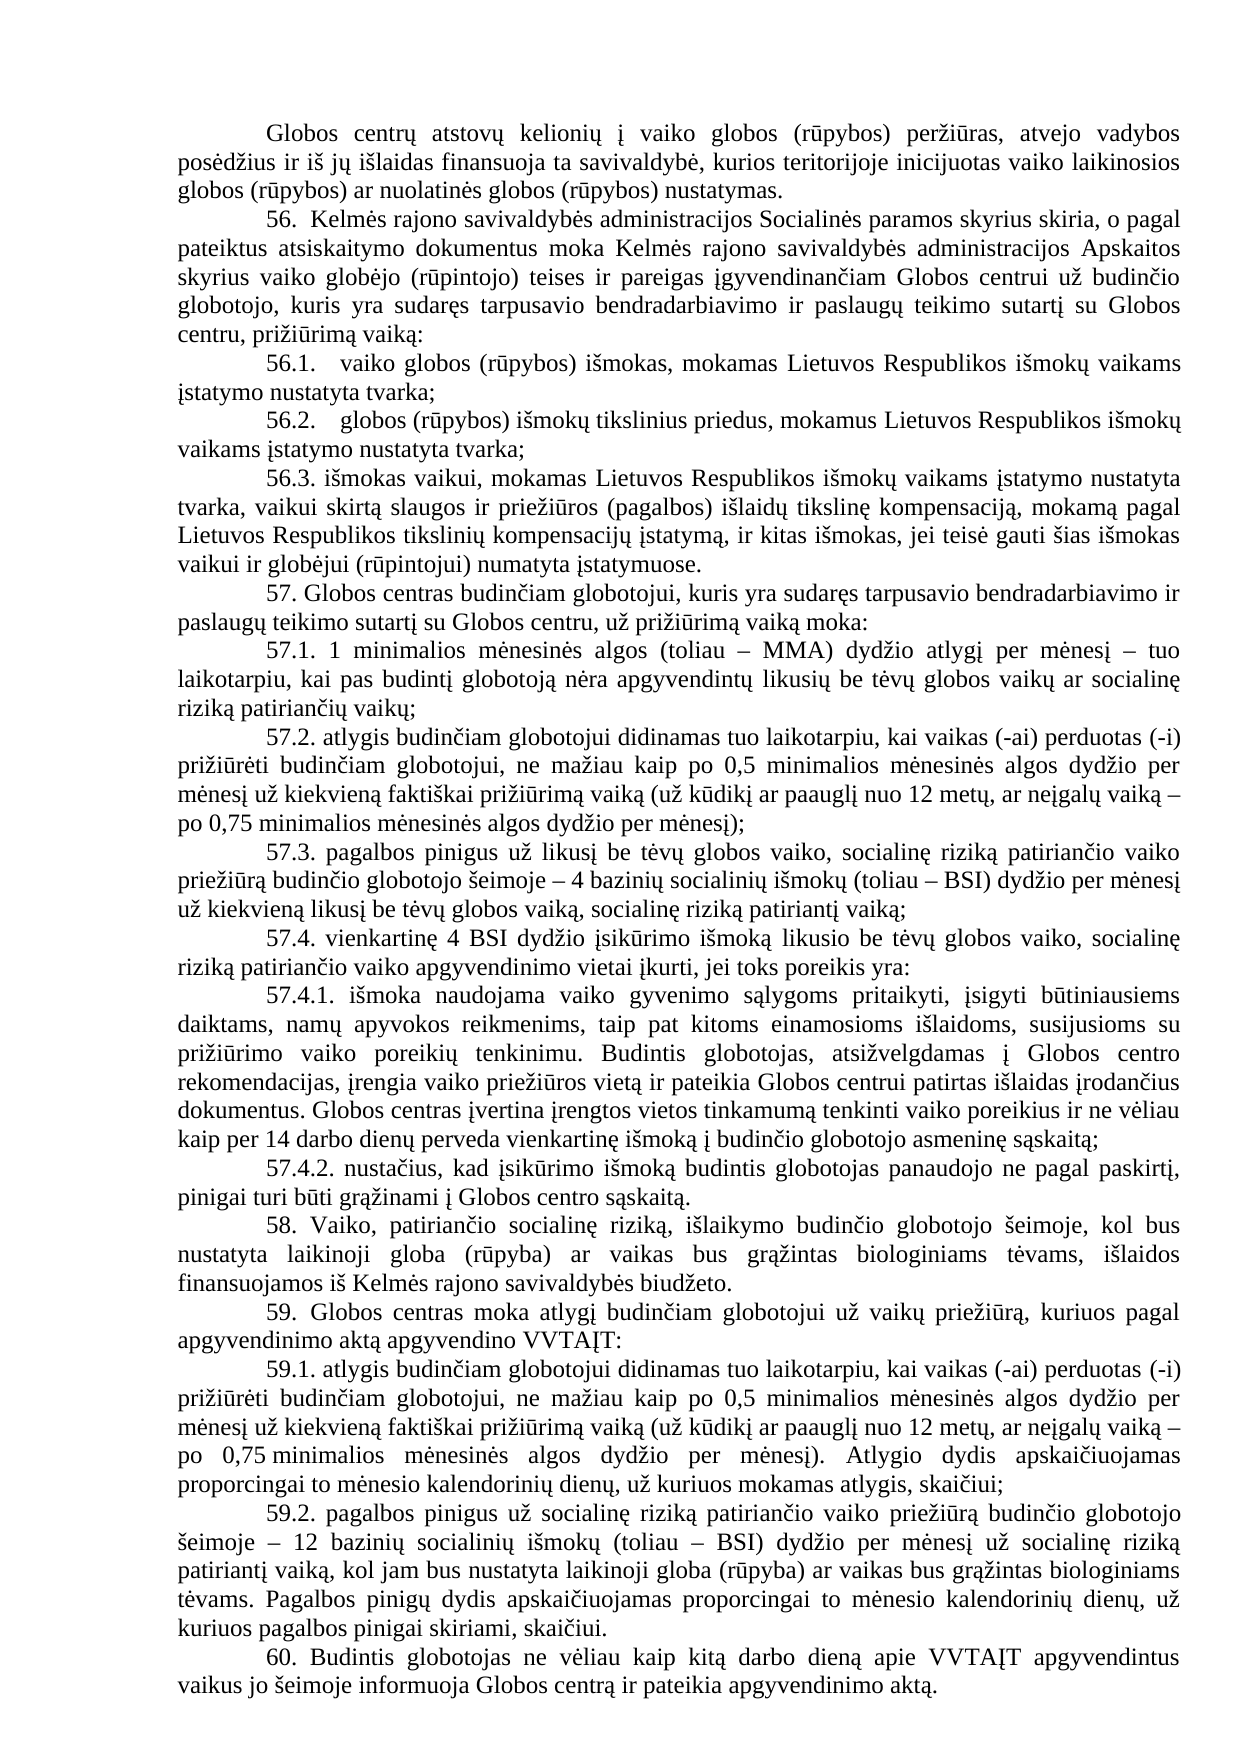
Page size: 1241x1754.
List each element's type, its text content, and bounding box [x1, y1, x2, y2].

text 57.3. pagalbos pinigus už likusį be tėvų globos vaiko, socialinę riziką patiriančio vaiko priežiūrą budinčio globotojo šeimoje – 4 bazinių socialinių išmokų (toliau – BSI) dydžio per mėnesį už kiekvieną likusį be tėvų globos vaiką, socialinę riziką patiriantį vaiką; [177, 837, 1181, 923]
text 57.1. 1 minimalios mėnesinės algos (toliau – MMA) dydžio atlygį per mėnesį – tuo laikotarpiu, kai pas budintį globotoją nėra apgyvendintų likusių be tėvų globos vaikų ar socialinę riziką patiriančių vaikų; [177, 636, 1181, 722]
text 57.4.2. nustačius, kad įsikūrimo išmoką budintis globotojas panaudojo ne pagal paskirtį, pinigai turi būti grąžinami į Globos centro sąskaitą. [177, 1153, 1181, 1211]
text 57.2. atlygis budinčiam globotojui didinamas tuo laikotarpiu, kai vaikas (-ai) perduotas (-i) prižiūrėti budinčiam globotojui, ne mažiau kaip po 0,5 minimalios mėnesinės algos dydžio per mėnesį už kiekvieną faktiškai prižiūrimą vaiką (už kūdikį ar paauglį nuo 12 metų, ar neįgalų vaiką – po 0,75 minimalios mėnesinės algos dydžio per mėnesį); [177, 722, 1181, 837]
text 57.4.1. išmoka naudojama vaiko gyvenimo sąlygoms pritaikyti, įsigyti būtiniausiems daiktams, namų apyvokos reikmenims, taip pat kitoms einamosioms išlaidoms, susijusioms su prižiūrimo vaiko poreikių tenkinimu. Budintis globotojas, atsižvelgdamas į Globos centro rekomendacijas, įrengia vaiko priežiūros vietą ir pateikia Globos centrui patirtas išlaidas įrodančius dokumentus. Globos centras įvertina įrengtos vietos tinkamumą tenkinti vaiko poreikius ir ne vėliau kaip per 14 darbo dienų perveda vienkartinę išmoką į budinčio globotojo asmeninę sąskaitą; [177, 981, 1181, 1153]
text 59. Globos centras moka atlygį budinčiam globotojui už vaikų priežiūrą, kuriuos pagal apgyvendinimo aktą apgyvendino VVTAĮT: [177, 1297, 1181, 1354]
text 58. Vaiko, patiriančio socialinę riziką, išlaikymo budinčio globotojo šeimoje, kol bus nustatyta laikinoji globa (rūpyba) ar vaikas bus grąžintas biologiniams tėvams, išlaidos finansuojamos iš Kelmės rajono savivaldybės biudžeto. [177, 1211, 1181, 1297]
text 59.2. pagalbos pinigus už socialinę riziką patiriančio vaiko priežiūrą budinčio globotojo šeimoje – 12 bazinių socialinių išmokų (toliau – BSI) dydžio per mėnesį už socialinę riziką patiriantį vaiką, kol jam bus nustatyta laikinoji globa (rūpyba) ar vaikas bus grąžintas biologiniams tėvams. Pagalbos pinigų dydis apskaičiuojamas proporcingai to mėnesio kalendorinių dienų, už kuriuos pagalbos pinigai skiriami, skaičiui. [177, 1498, 1181, 1642]
text Globos centrų atstovų kelionių į vaiko globos (rūpybos) peržiūras, atvejo vadybos posėdžius ir iš jų išlaidas finansuoja ta savivaldybė, kurios teritorijoje inicijuotas vaiko laikinosios globos (rūpybos) ar nuolatinės globos (rūpybos) nustatymas. [177, 118, 1181, 204]
text 57.4. vienkartinę 4 BSI dydžio įsikūrimo išmoką likusio be tėvų globos vaiko, socialinę riziką patiriančio vaiko apgyvendinimo vietai įkurti, jei toks poreikis yra: [177, 923, 1181, 981]
text 60. Budintis globotojas ne vėliau kaip kitą darbo dieną apie VVTAĮT apgyvendintus vaikus jo šeimoje informuoja Globos centrą ir pateikia apgyvendinimo aktą. [177, 1642, 1181, 1699]
text 56.3. išmokas vaikui, mokamas Lietuvos Respublikos išmokų vaikams įstatymo nustatyta tvarka, vaikui skirtą slaugos ir priežiūros (pagalbos) išlaidų tikslinę kompensaciją, mokamą pagal Lietuvos Respublikos tikslinių kompensacijų įstatymą, ir kitas išmokas, jei teisė gauti šias išmokas vaikui ir globėjui (rūpintojui) numatyta įstatymuose. [177, 463, 1181, 578]
text 57. Globos centras budinčiam globotojui, kuris yra sudaręs tarpusavio bendradarbiavimo ir paslaugų teikimo sutartį su Globos centru, už prižiūrimą vaiką moka: [177, 578, 1181, 636]
text 59.1. atlygis budinčiam globotojui didinamas tuo laikotarpiu, kai vaikas (-ai) perduotas (-i) prižiūrėti budinčiam globotojui, ne mažiau kaip po 0,5 minimalios mėnesinės algos dydžio per mėnesį už kiekvieną faktiškai prižiūrimą vaiką (už kūdikį ar paauglį nuo 12 metų, ar neįgalų vaiką – po 0,75 minimalios mėnesinės algos dydžio per mėnesį). Atlygio dydis apskaičiuojamas proporcingai to mėnesio kalendorinių dienų, už kuriuos mokamas atlygis, skaičiui; [177, 1354, 1181, 1498]
text 56. Kelmės rajono savivaldybės administracijos Socialinės paramos skyrius skiria, o pagal pateiktus atsiskaitymo dokumentus moka Kelmės rajono savivaldybės administracijos Apskaitos skyrius vaiko globėjo (rūpintojo) teises ir pareigas įgyvendinančiam Globos centrui už budinčio globotojo, kuris yra sudaręs tarpusavio bendradarbiavimo ir paslaugų teikimo sutartį su Globos centru, prižiūrimą vaiką: [177, 204, 1181, 348]
text 56.2. globos (rūpybos) išmokų tikslinius priedus, mokamus Lietuvos Respublikos išmokų vaikams įstatymo nustatyta tvarka; [177, 406, 1181, 463]
text 56.1. vaiko globos (rūpybos) išmokas, mokamas Lietuvos Respublikos išmokų vaikams įstatymo nustatyta tvarka; [177, 348, 1181, 406]
